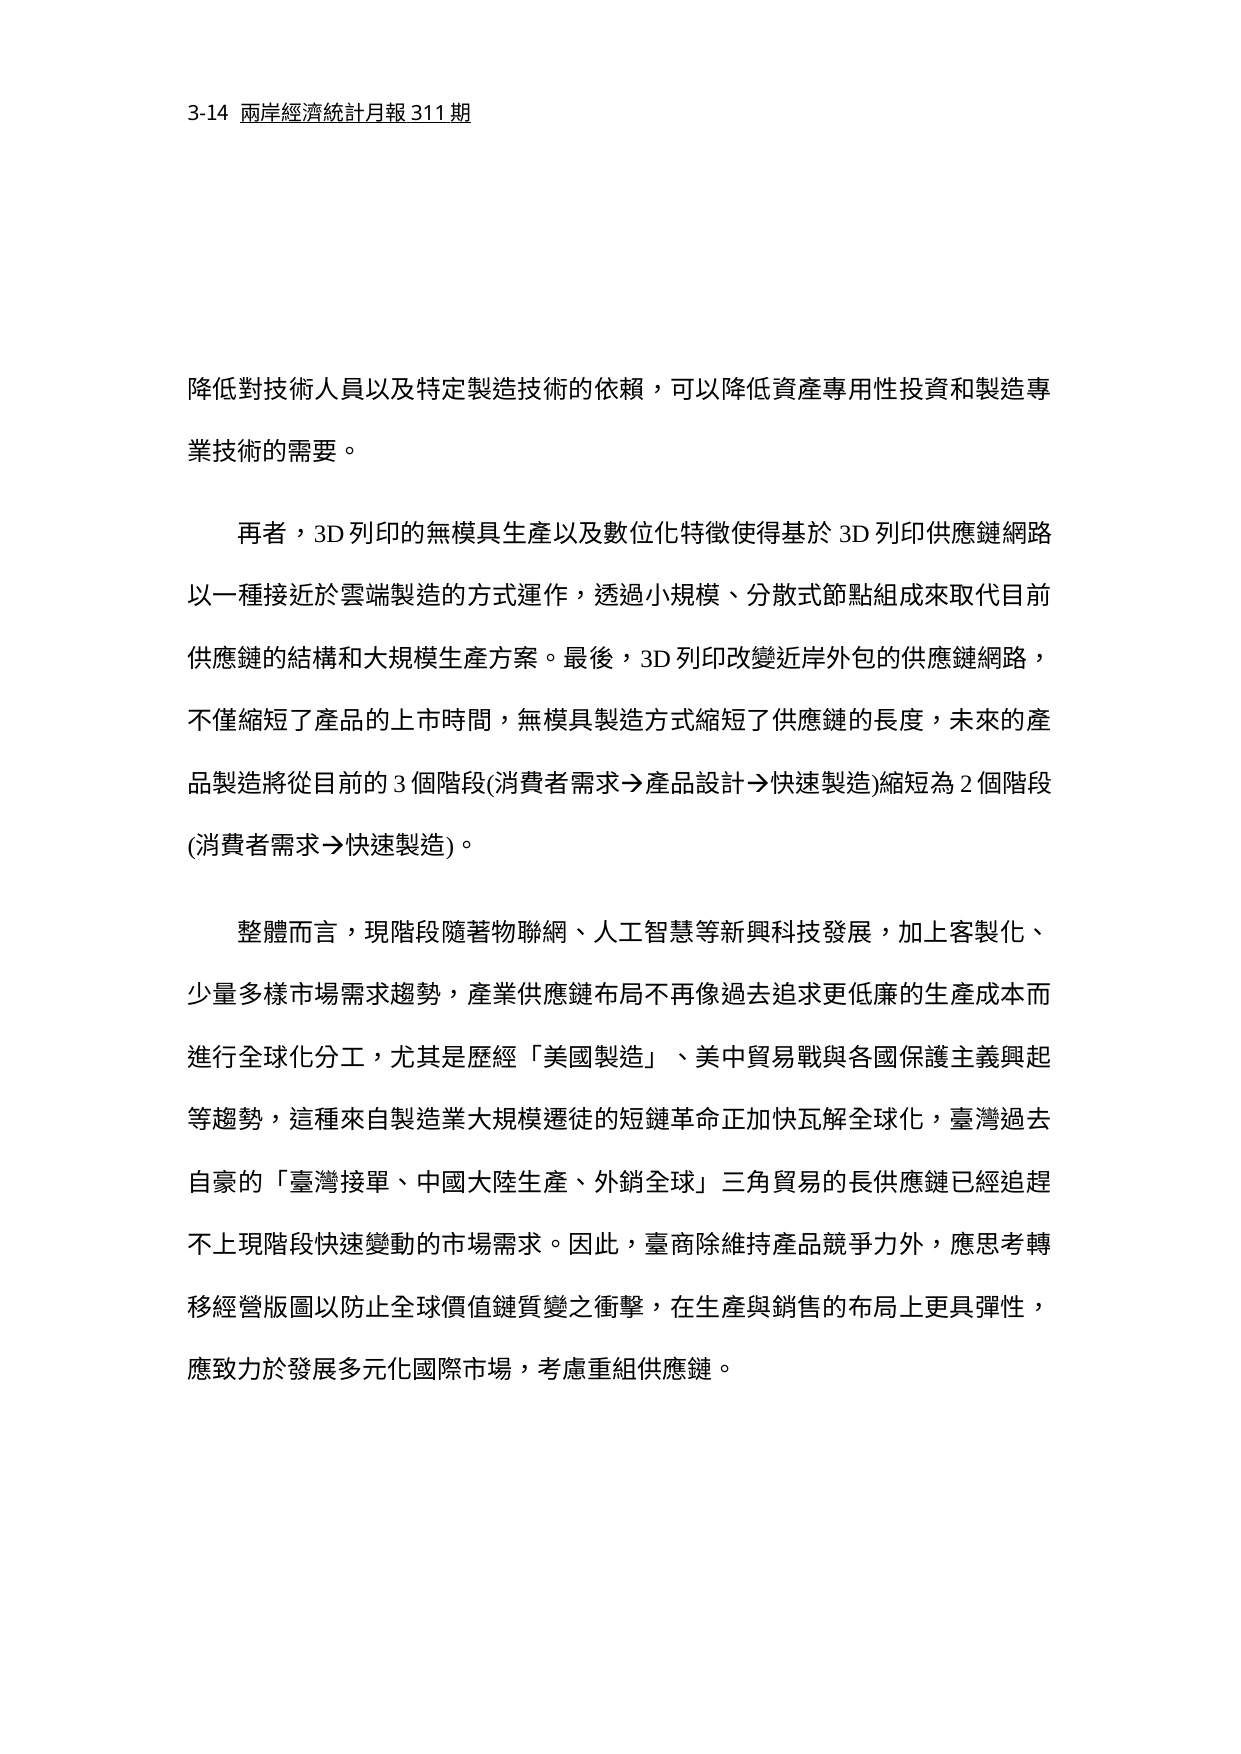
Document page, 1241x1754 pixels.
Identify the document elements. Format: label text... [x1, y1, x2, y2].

text 再者，3D列印的無模具生產以及數位化特徵使得基於3D列印供應鏈網路以一種接近於雲端製造的方式運作，透過小規模、分散式節點組成來取代目前供應鏈的結構和大規模生產方案。最後，3D列印改變近岸外包的供應鏈網路，不僅縮短了產品的上市時間，無模具製造方式縮短了供應鏈的長度，未來的產品製造將從目前的3個階段(消費者需求產品設計快速製造)縮短為2個階段(消費者需求快速製造)。 [187, 489, 1053, 864]
text 整體而言，現階段隨著物聯網、人工智慧等新興科技發展，加上客製化、少量多樣市場需求趨勢，產業供應鏈布局不再像過去追求更低廉的生產成本而進行全球化分工，尤其是歷經「美國製造」、美中貿易戰與各國保護主義興起等趨勢，這種來自製造業大規模遷徒的短鏈革命正加快瓦解全球化，臺灣過去自豪的「臺灣接單、中國大陸生產、外銷全球」三角貿易的長供應鏈已經追趕不上現階段快速變動的市場需求。因此，臺商除維持產品競爭力外，應思考轉移經營版圖以防止全球價值鏈質變之衝擊，在生產與銷售的布局上更具彈性，應致力於發展多元化國際市場，考慮重組供應鏈。 [187, 888, 1053, 1388]
text 降低對技術人員以及特定製造技術的依賴，可以降低資產專用性投資和製造專業技術的需要。 [187, 346, 1053, 471]
